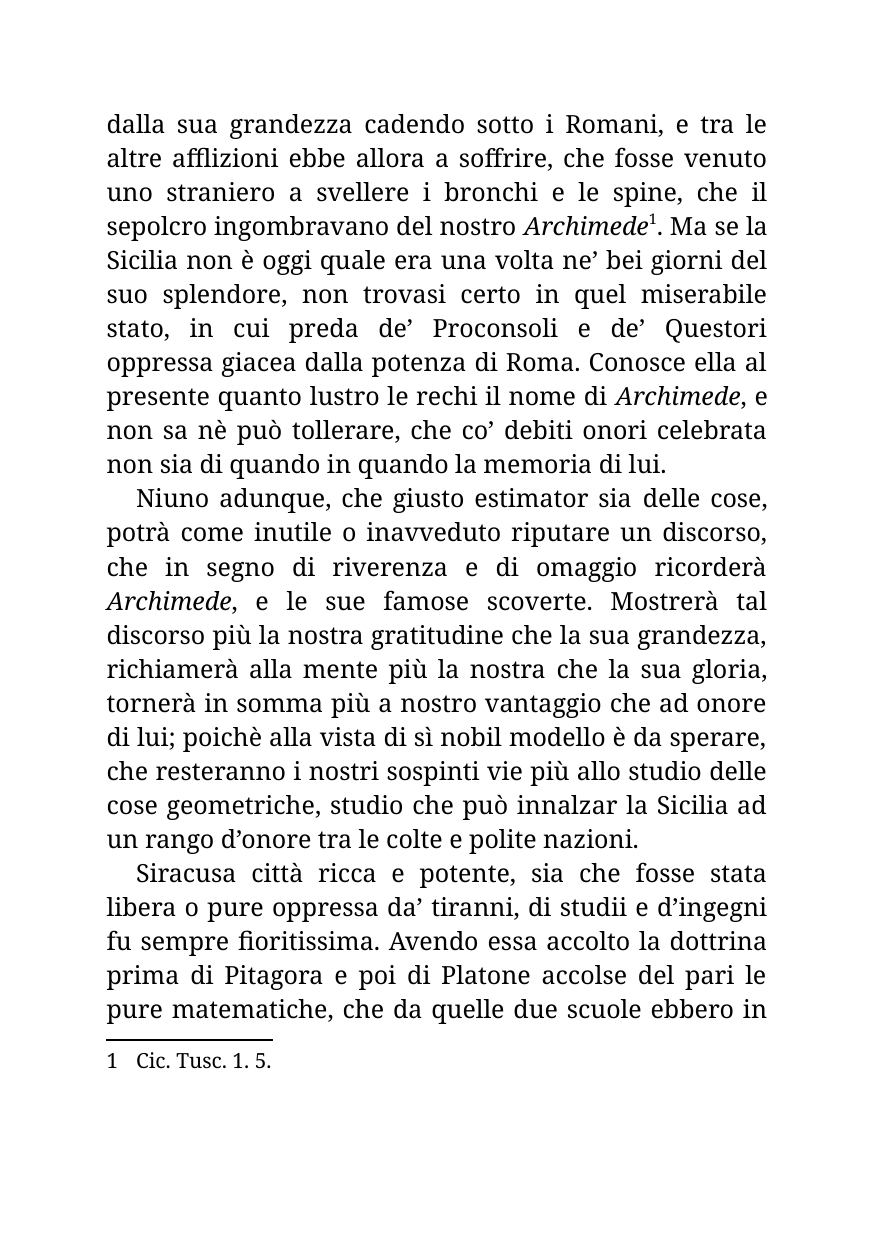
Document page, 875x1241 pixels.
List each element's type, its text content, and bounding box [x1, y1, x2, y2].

text Cic. Tusc. 1. 5. [106, 1046, 768, 1075]
text Siracusa città ricca e potente, sia che fosse stata libera o pure oppressa da’ tiranni, di studii e d’ingegni fu sempre fioritissima. Avendo essa accolto la dottrina prima di Pitagora e poi di Platone accolse del pari le pure matematiche, che da quelle due scuole ebbero in [106, 856, 768, 1026]
text dalla sua grandezza cadendo sotto i Romani, e tra le altre afflizioni ebbe allora a soffrire, che fosse venuto uno straniero a svellere i bronchi e le spine, che il sepolcro ingombravano del nostro Archimede. Ma se la Sicilia non è oggi quale era una volta ne’ bei giorni del suo splendore, non trovasi certo in quel miserabile stato, in cui preda de’ Proconsoli e de’ Questori oppressa giacea dalla potenza di Roma. Conosce ella al presente quanto lustro le rechi il nome di Archimede, e non sa nè può tollerare, che co’ debiti onori celebrata non sia di quando in quando la memoria di lui. [106, 106, 768, 481]
text Niuno adunque, che giusto estimator sia delle cose, potrà come inutile o inavveduto riputare un discorso, che in segno di riverenza e di omaggio ricorderà Archimede, e le sue famose scoverte. Mostrerà tal discorso più la nostra gratitudine che la sua grandezza, richiamerà alla mente più la nostra che la sua gloria, tornerà in somma più a nostro vantaggio che ad onore di lui; poichè alla vista di sì nobil modello è da sperare, che resteranno i nostri sospinti vie più allo studio delle cose geometriche, studio che può innalzar la Sicilia ad un rango d’onore tra le colte e polite nazioni. [106, 481, 768, 856]
